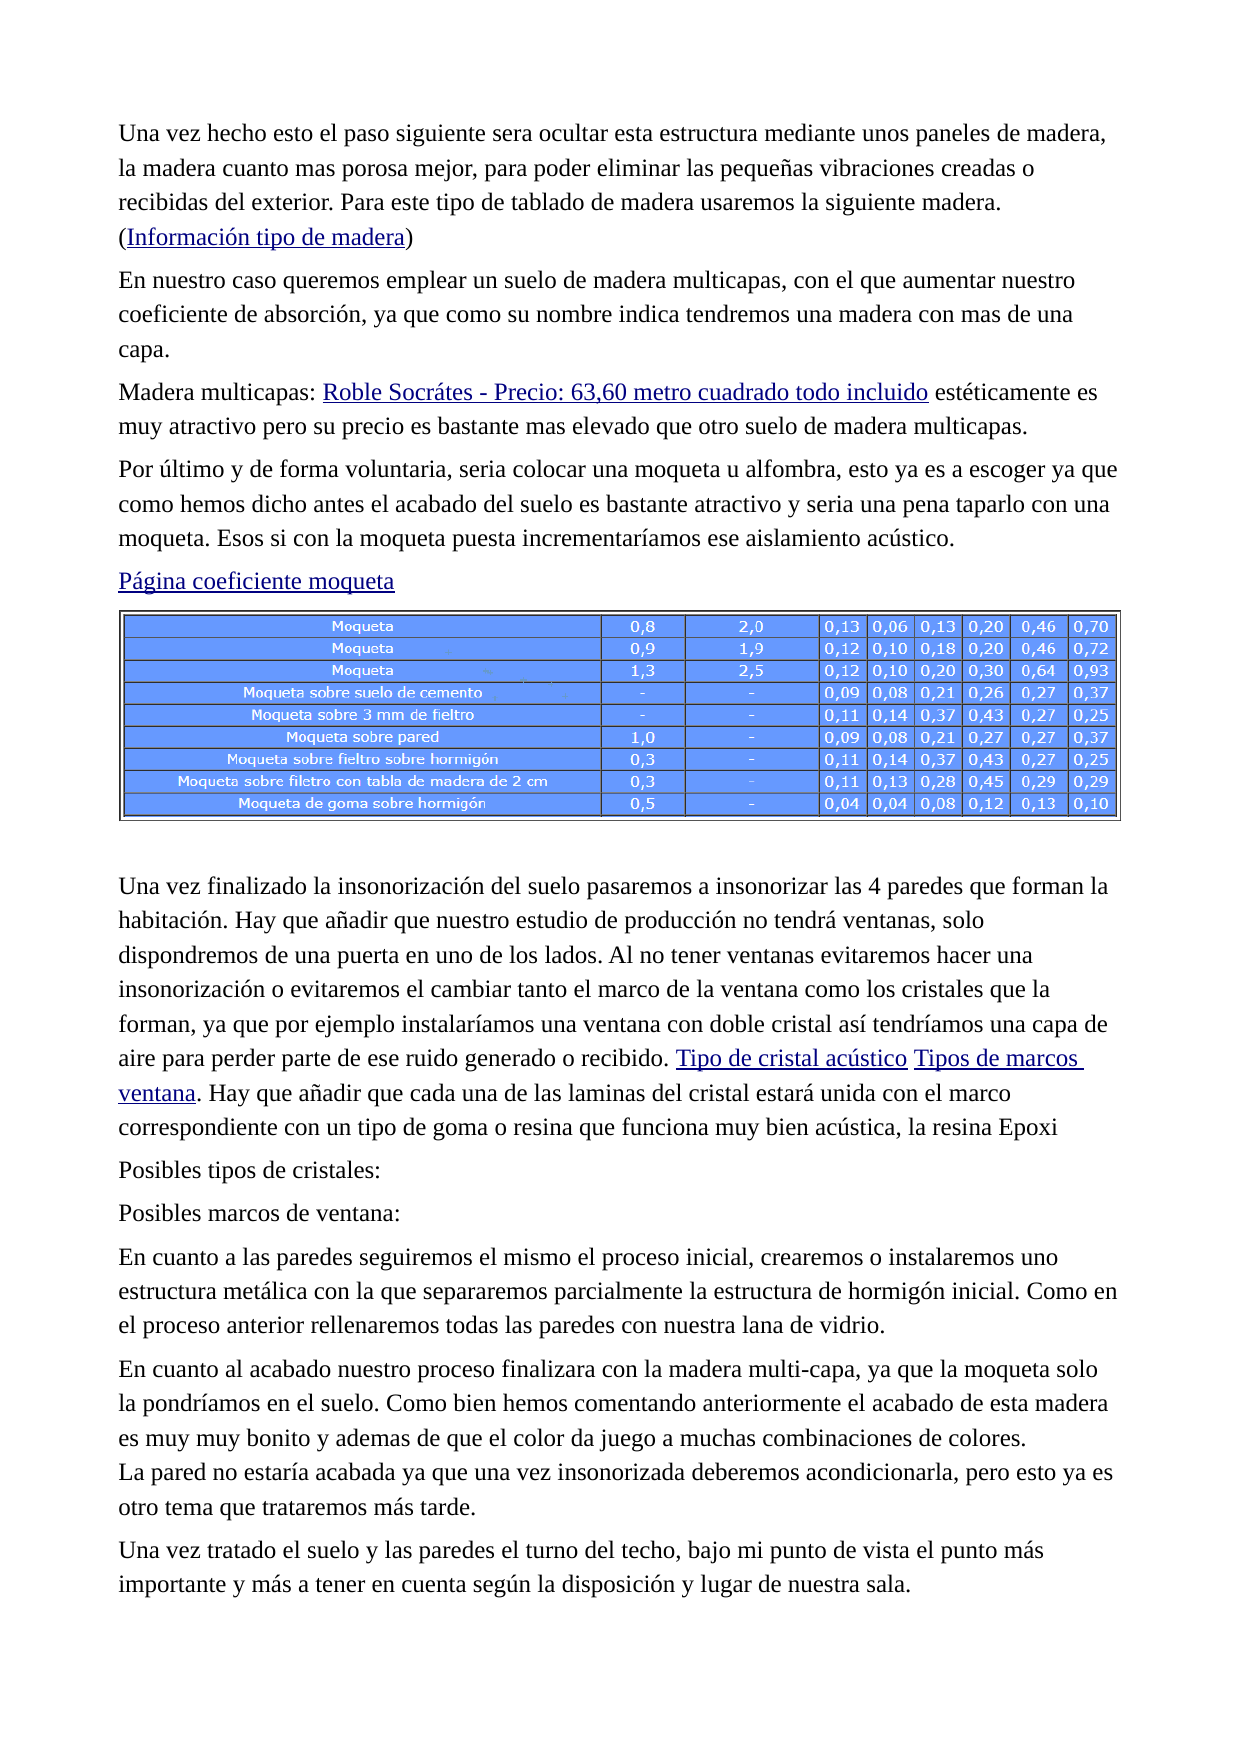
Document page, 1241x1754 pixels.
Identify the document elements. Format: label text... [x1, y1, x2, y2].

text Página coeficiente moqueta [118, 566, 1122, 595]
picture [123, 614, 1118, 817]
text Por último y de forma voluntaria, seria colocar una moqueta u alfombra, esto ya es a escoger ya que como hemos dicho antes el acabado del suelo es bastante atractivo y seria una pena taparlo con una moqueta. Esos si con la moqueta puesta incrementaríamos ese aislamiento acústico. [118, 454, 1122, 552]
text Una vez tratado el suelo y las paredes el turno del techo, bajo mi punto de vista el punto más importante y más a tener en cuenta según la disposición y lugar de nuestra sala. [118, 1535, 1122, 1598]
text En cuanto al acabado nuestro proceso finalizara con la madera multi-capa, ya que la moqueta solo la pondríamos en el suelo. Como bien hemos comentando anteriormente el acabado de esta madera es muy muy bonito y ademas de que el color da juego a muchas combinaciones de colores. La pared no estaría acabada ya que una vez insonorizada deberemos acondicionarla, pero esto ya es otro tema que trataremos más tarde. [118, 1354, 1122, 1520]
text Posibles tipos de cristales: [118, 1155, 1122, 1184]
text Madera multicapas: Roble Socrátes - Precio: 63,60 metro cuadrado todo incluido estéticamente es muy atractivo pero su precio es bastante mas elevado que otro suelo de madera multicapas. [118, 377, 1122, 440]
text Posibles marcos de ventana: [118, 1198, 1122, 1227]
text En cuanto a las paredes seguiremos el mismo el proceso inicial, crearemos o instalaremos uno estructura metálica con la que separaremos parcialmente la estructura de hormigón inicial. Como en el proceso anterior rellenaremos todas las paredes con nuestra lana de vidrio. [118, 1242, 1122, 1339]
text Una vez finalizado la insonorización del suelo pasaremos a insonorizar las 4 paredes que forman la habitación. Hay que añadir que nuestro estudio de producción no tendrá ventanas, solo dispondremos de una puerta en uno de los lados. Al no tener ventanas evitaremos hacer una insonorización o evitaremos el cambiar tanto el marco de la ventana como los cristales que la forman, ya que por ejemplo instalaríamos una ventana con doble cristal así tendríamos una capa de aire para perder parte de ese ruido generado o recibido. Tipo de cristal acústico Tipos de marcos ventana. Hay que añadir que cada una de las laminas del cristal estará unida con el marco correspondiente con un tipo de goma o resina que funciona muy bien acústica, la resina Epoxi [118, 871, 1122, 1141]
text Una vez hecho esto el paso siguiente sera ocultar esta estructura mediante unos paneles de madera, la madera cuanto mas porosa mejor, para poder eliminar las pequeñas vibraciones creadas o recibidas del exterior. Para este tipo de tablado de madera usaremos la siguiente madera. (Información tipo de madera) [118, 118, 1122, 250]
text En nuestro caso queremos emplear un suelo de madera multicapas, con el que aumentar nuestro coeficiente de absorción, ya que como su nombre indica tendremos una madera con mas de una capa. [118, 265, 1122, 362]
